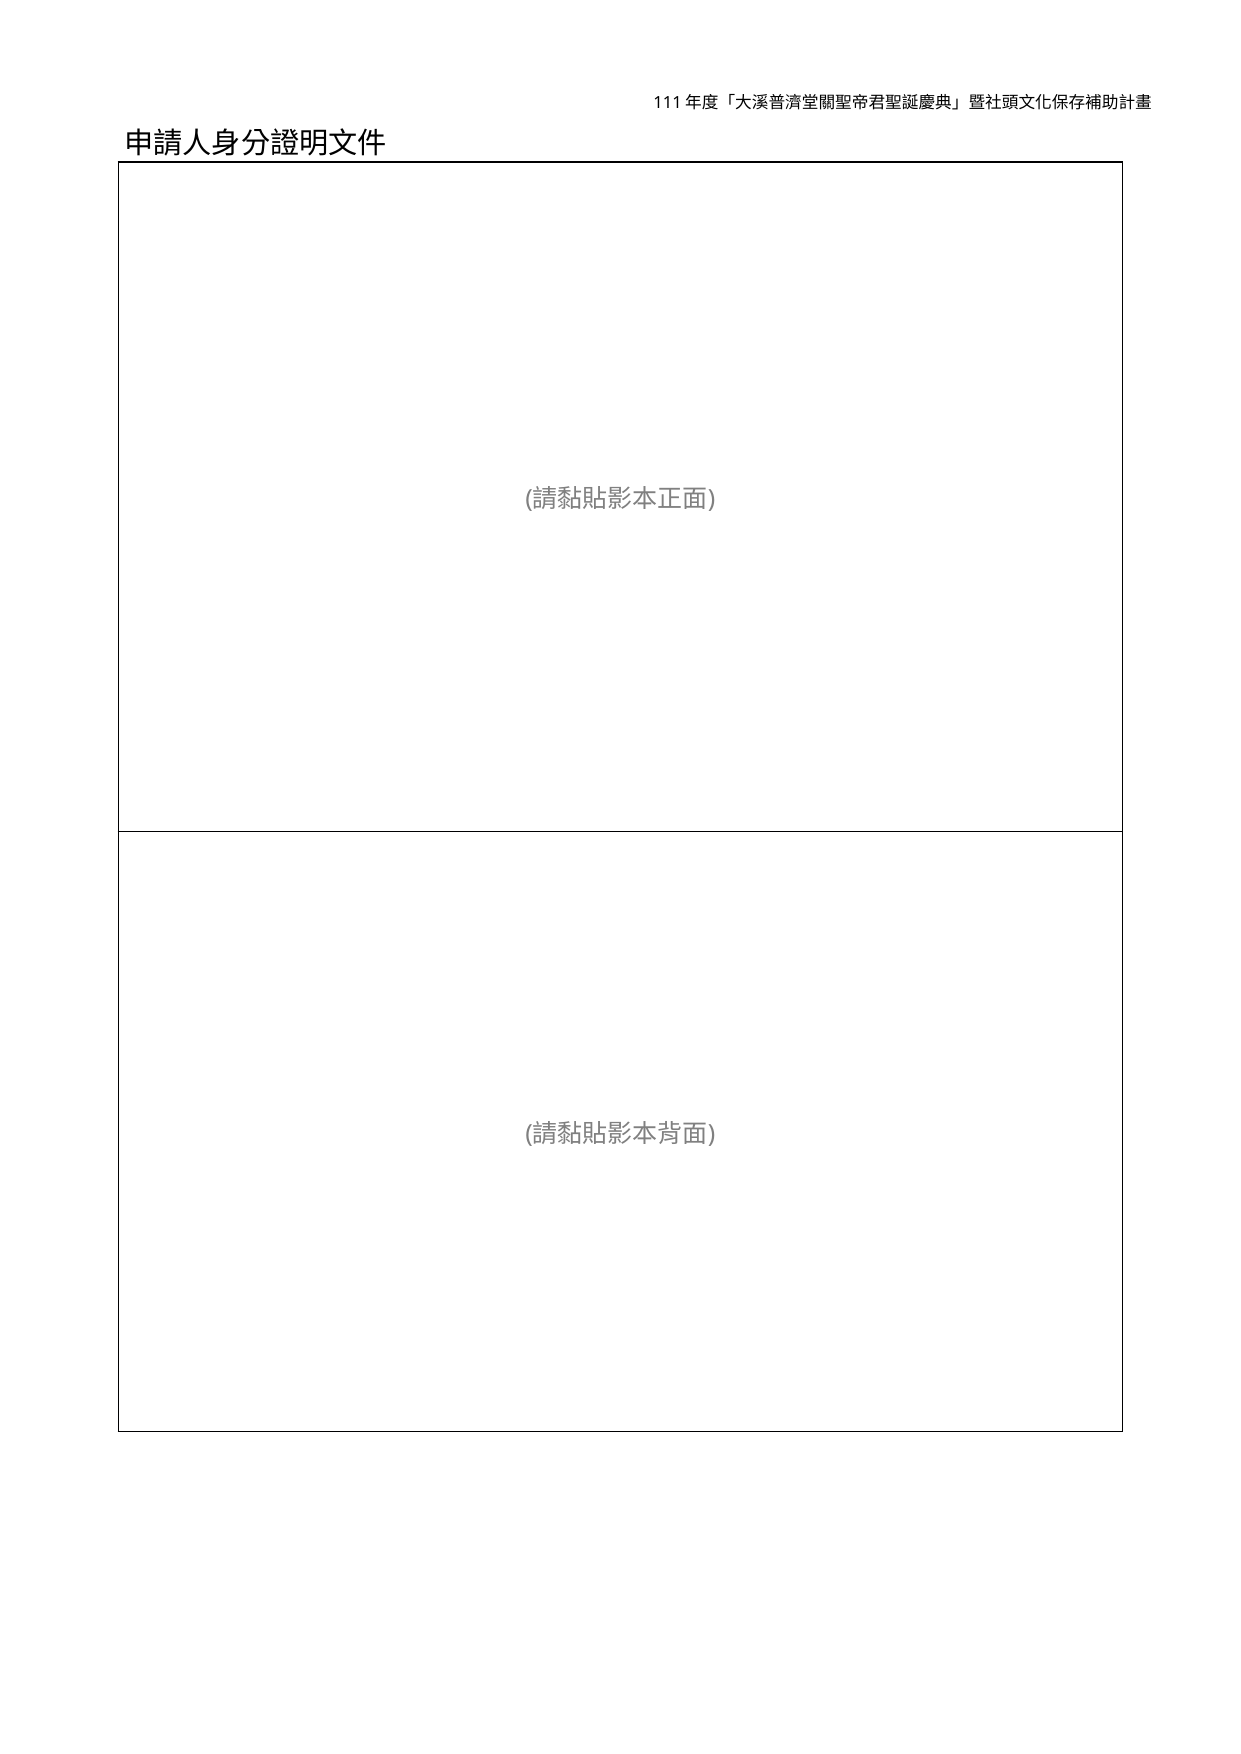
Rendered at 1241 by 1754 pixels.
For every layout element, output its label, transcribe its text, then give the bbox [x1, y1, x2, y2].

text 申請人身分證明文件 [124, 119, 1116, 161]
table_cell (請黏貼影本背面) [119, 832, 1122, 1431]
table_header (請黏貼影本正面) [119, 163, 1122, 831]
